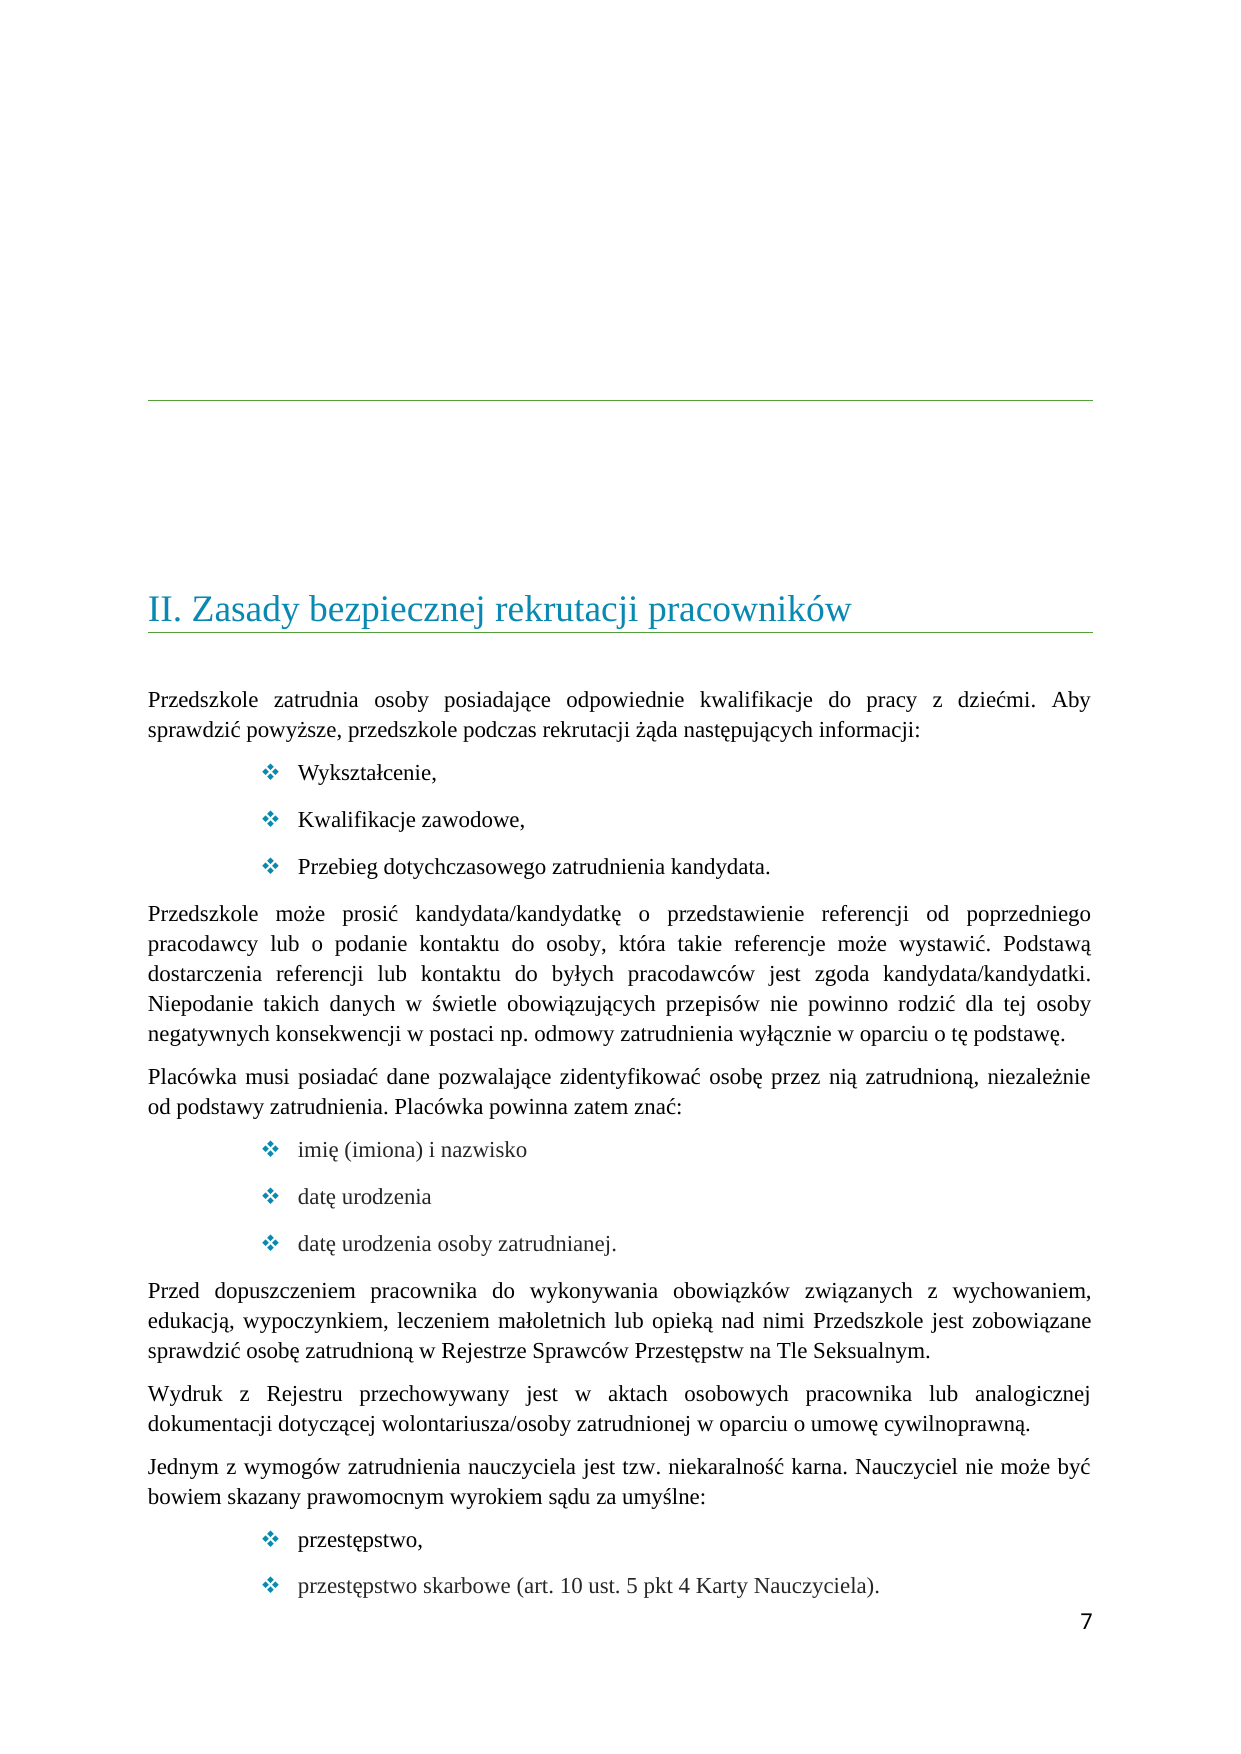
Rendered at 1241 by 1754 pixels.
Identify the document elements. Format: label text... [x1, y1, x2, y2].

list Przebieg dotychczasowego zatrudnienia kandydata. [260, 853, 1093, 879]
list datę urodzenia [260, 1183, 1093, 1209]
list przestępstwo skarbowe (art. 10 ust. 5 pkt 4 Karty Nauczyciela). [260, 1572, 1093, 1599]
text Przed dopuszczeniem pracownika do wykonywania obowiązków związanych z wychowaniem, edukacją, wypoczynkiem, leczeniem małoletnich lub opieką nad nimi Przedszkole jest zobowiązane sprawdzić osobę zatrudnioną w Rejestrze Sprawców Przestępstw na Tle Seksualnym. [148, 1277, 1093, 1363]
list przestępstwo, [260, 1526, 1093, 1552]
text Jednym z wymogów zatrudnienia nauczyciela jest tzw. niekaralność karna. Nauczyciel nie może być bowiem skazany prawomocnym wyrokiem sądu za umyślne: [148, 1453, 1093, 1509]
subtitle II. Zasady bezpiecznej rekrutacji pracowników [148, 586, 1093, 632]
list Kwalifikacje zawodowe, [260, 806, 1093, 832]
list imię (imiona) i nazwisko [260, 1136, 1093, 1162]
text Wydruk z Rejestru przechowywany jest w aktach osobowych pracownika lub analogicznej dokumentacji dotyczącej wolontariusza/osoby zatrudnionej w oparciu o umowę cywilnoprawną. [148, 1380, 1093, 1436]
text Placówka musi posiadać dane pozwalające zidentyfikować osobę przez nią zatrudnioną, niezależnie od podstawy zatrudnienia. Placówka powinna zatem znać: [148, 1063, 1093, 1120]
list datę urodzenia osoby zatrudnianej. [260, 1230, 1093, 1256]
list Wykształcenie, [260, 759, 1093, 785]
text Przedszkole zatrudnia osoby posiadające odpowiednie kwalifikacje do pracy z dziećmi. Aby sprawdzić powyższe, przedszkole podczas rekrutacji żąda następujących informacji: [148, 686, 1093, 743]
text Przedszkole może prosić kandydata/kandydatkę o przedstawienie referencji od poprzedniego pracodawcy lub o podanie kontaktu do osoby, która takie referencje może wystawić. Podstawą dostarczenia referencji lub kontaktu do byłych pracodawców jest zgoda kandydata/kandydatki. Niepodanie takich danych w świetle obowiązujących przepisów nie powinno rodzić dla tej osoby negatywnych konsekwencji w postaci np. odmowy zatrudnienia wyłącznie w oparciu o tę podstawę. [148, 899, 1093, 1047]
